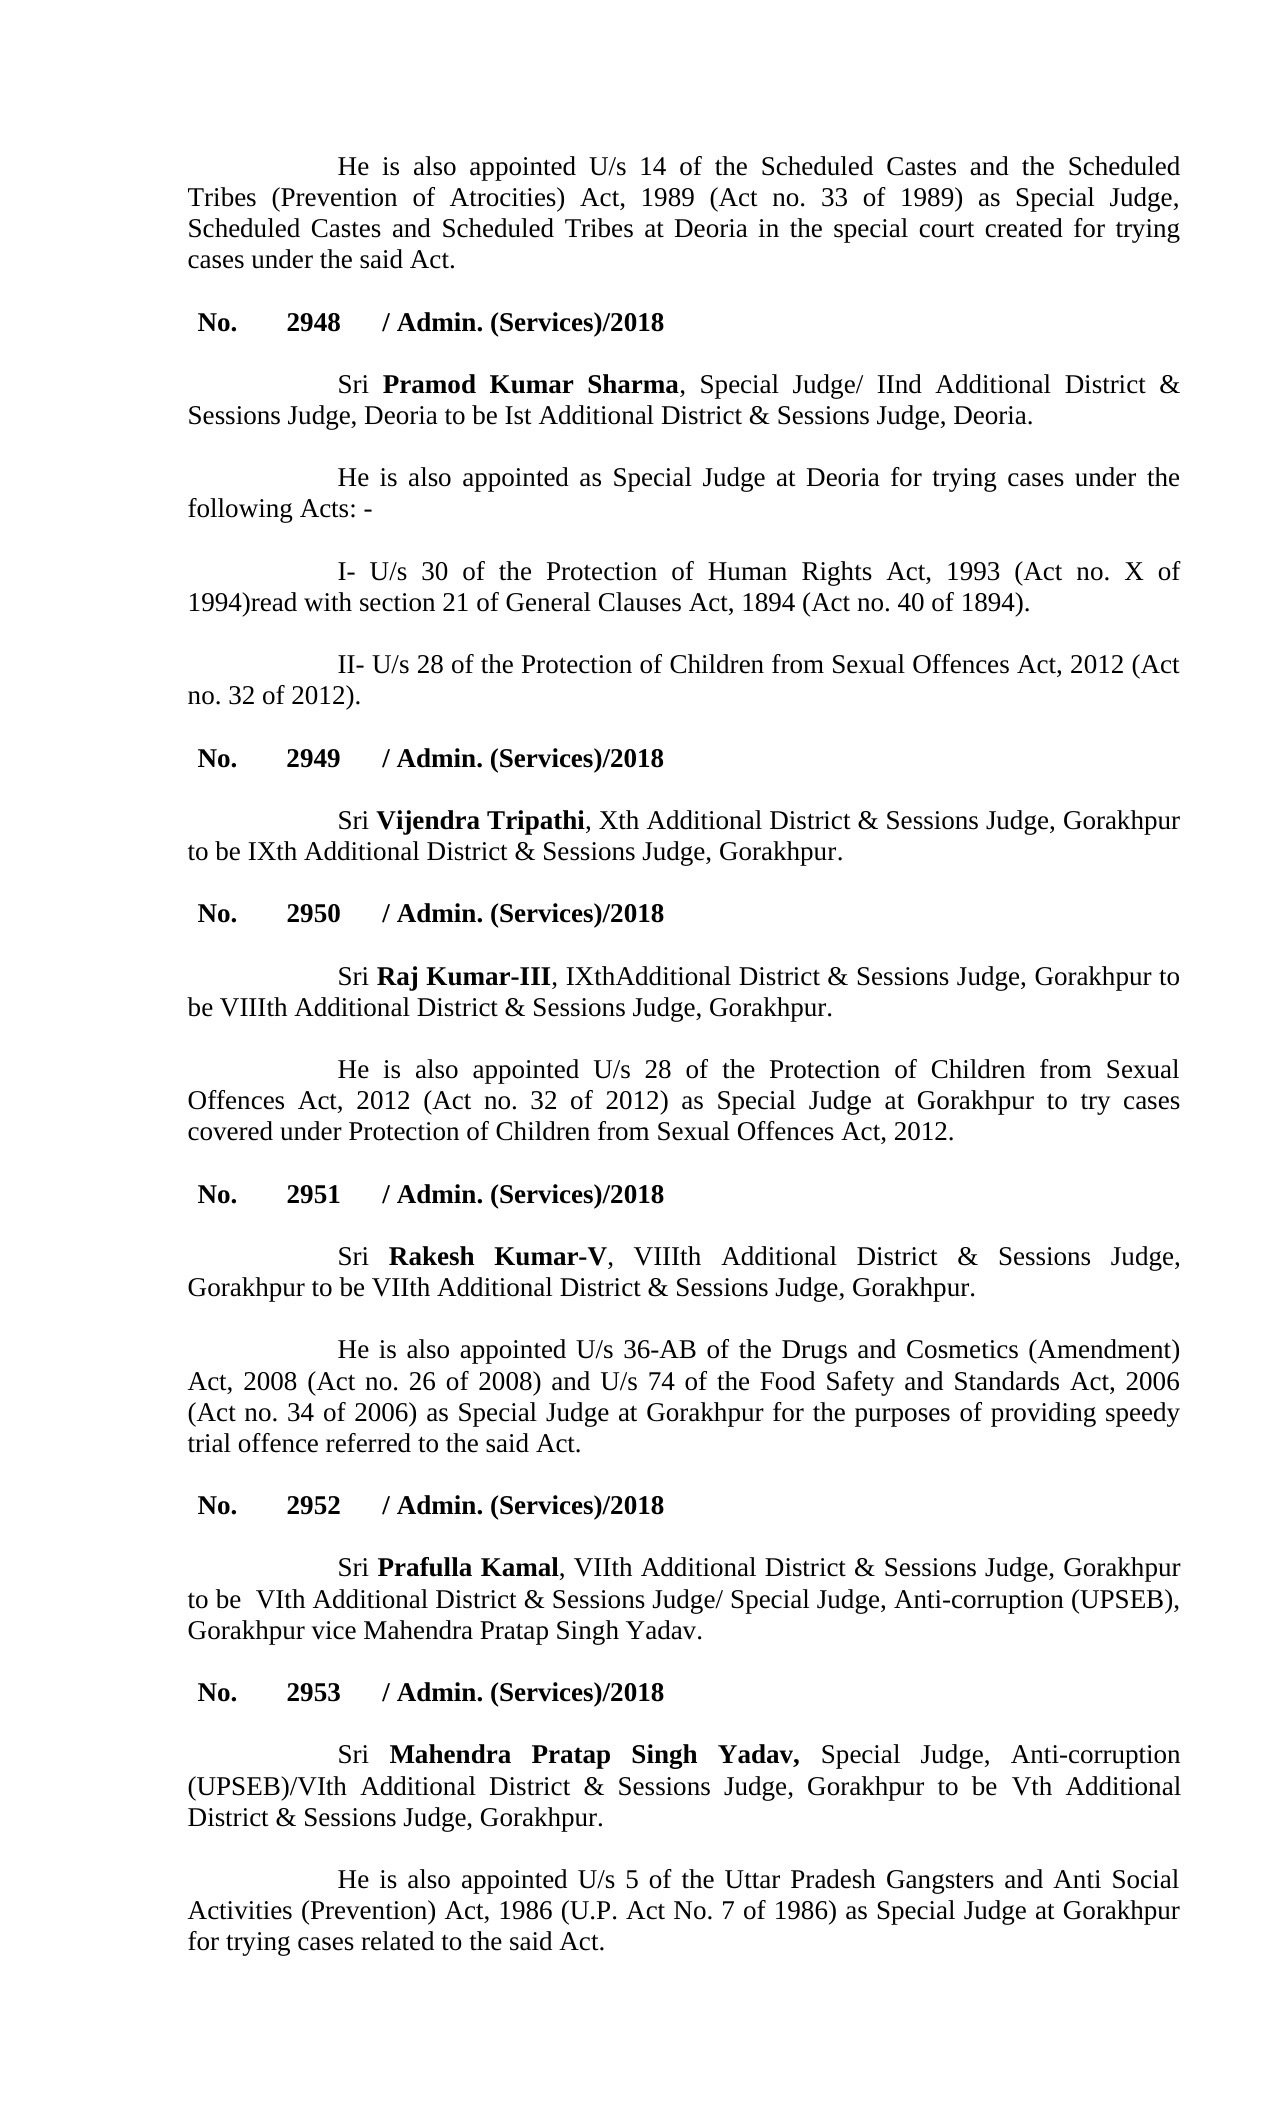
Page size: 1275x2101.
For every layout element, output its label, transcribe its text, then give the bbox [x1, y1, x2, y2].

table_header / Admin. (Services)/2018 [364, 742, 714, 773]
table_header No. [186, 898, 275, 929]
table_header / Admin. (Services)/2018 [364, 1676, 714, 1707]
text Sri Mahendra Pratap Singh Yadav, Special Judge, Anti-corruption (UPSEB)/VIth Additional District & Sessions Judge, Gorakhpur to be Vth Additional District & Sessions Judge, Gorakhpur. [187, 1738, 1181, 1832]
table_header No. [186, 1676, 275, 1707]
table_header No. [186, 1489, 275, 1520]
table_header No. [186, 1178, 275, 1209]
table_header 2951 [275, 1178, 364, 1209]
table_header 2950 [275, 898, 364, 929]
text I- U/s 30 of the Protection of Human Rights Act, 1993 (Act no. X of 1994)read with section 21 of General Clauses Act, 1894 (Act no. 40 of 1894). [187, 555, 1181, 617]
table_header / Admin. (Services)/2018 [364, 1489, 714, 1520]
text Sri Raj Kumar-III, IXthAdditional District & Sessions Judge, Gorakhpur to be VIIIth Additional District & Sessions Judge, Gorakhpur. [187, 960, 1181, 1022]
text He is also appointed as Special Judge at Deoria for trying cases under the following Acts: - [187, 461, 1181, 524]
text He is also appointed U/s 36-AB of the Drugs and Cosmetics (Amendment) Act, 2008 (Act no. 26 of 2008) and U/s 74 of the Food Safety and Standards Act, 2006 (Act no. 34 of 2006) as Special Judge at Gorakhpur for the purposes of providing speedy trial offence referred to the said Act. [187, 1333, 1181, 1458]
table_header / Admin. (Services)/2018 [364, 898, 714, 929]
text Sri Vijendra Tripathi, Xth Additional District & Sessions Judge, Gorakhpur to be IXth Additional District & Sessions Judge, Gorakhpur. [187, 804, 1181, 866]
text II- U/s 28 of the Protection of Children from Sexual Offences Act, 2012 (Act no. 32 of 2012). [187, 648, 1181, 711]
table_header / Admin. (Services)/2018 [364, 1178, 714, 1209]
text He is also appointed U/s 28 of the Protection of Children from Sexual Offences Act, 2012 (Act no. 32 of 2012) as Special Judge at Gorakhpur to try cases covered under Protection of Children from Sexual Offences Act, 2012. [187, 1053, 1181, 1147]
table_header 2949 [275, 742, 364, 773]
table_header 2948 [275, 306, 364, 337]
text Sri Prafulla Kamal, VIIth Additional District & Sessions Judge, Gorakhpur to be VIth Additional District & Sessions Judge/ Special Judge, Anti-corruption (UPSEB), Gorakhpur vice Mahendra Pratap Singh Yadav. [187, 1552, 1181, 1645]
text He is also appointed U/s 14 of the Scheduled Castes and the Scheduled Tribes (Prevention of Atrocities) Act, 1989 (Act no. 33 of 1989) as Special Judge, Scheduled Castes and Scheduled Tribes at Deoria in the special court created for trying cases under the said Act. [187, 150, 1181, 274]
text Sri Pramod Kumar Sharma, Special Judge/ IInd Additional District & Sessions Judge, Deoria to be Ist Additional District & Sessions Judge, Deoria. [187, 368, 1181, 430]
table_header No. [186, 306, 275, 337]
text He is also appointed U/s 5 of the Uttar Pradesh Gangsters and Anti Social Activities (Prevention) Act, 1986 (U.P. Act No. 7 of 1986) as Special Judge at Gorakhpur for trying cases related to the said Act. [187, 1863, 1181, 1956]
text Sri Rakesh Kumar-V, VIIIth Additional District & Sessions Judge, Gorakhpur to be VIIth Additional District & Sessions Judge, Gorakhpur. [187, 1240, 1181, 1302]
table_header 2952 [275, 1489, 364, 1520]
table_header 2953 [275, 1676, 364, 1707]
table_header / Admin. (Services)/2018 [364, 306, 714, 337]
table_header No. [186, 742, 275, 773]
